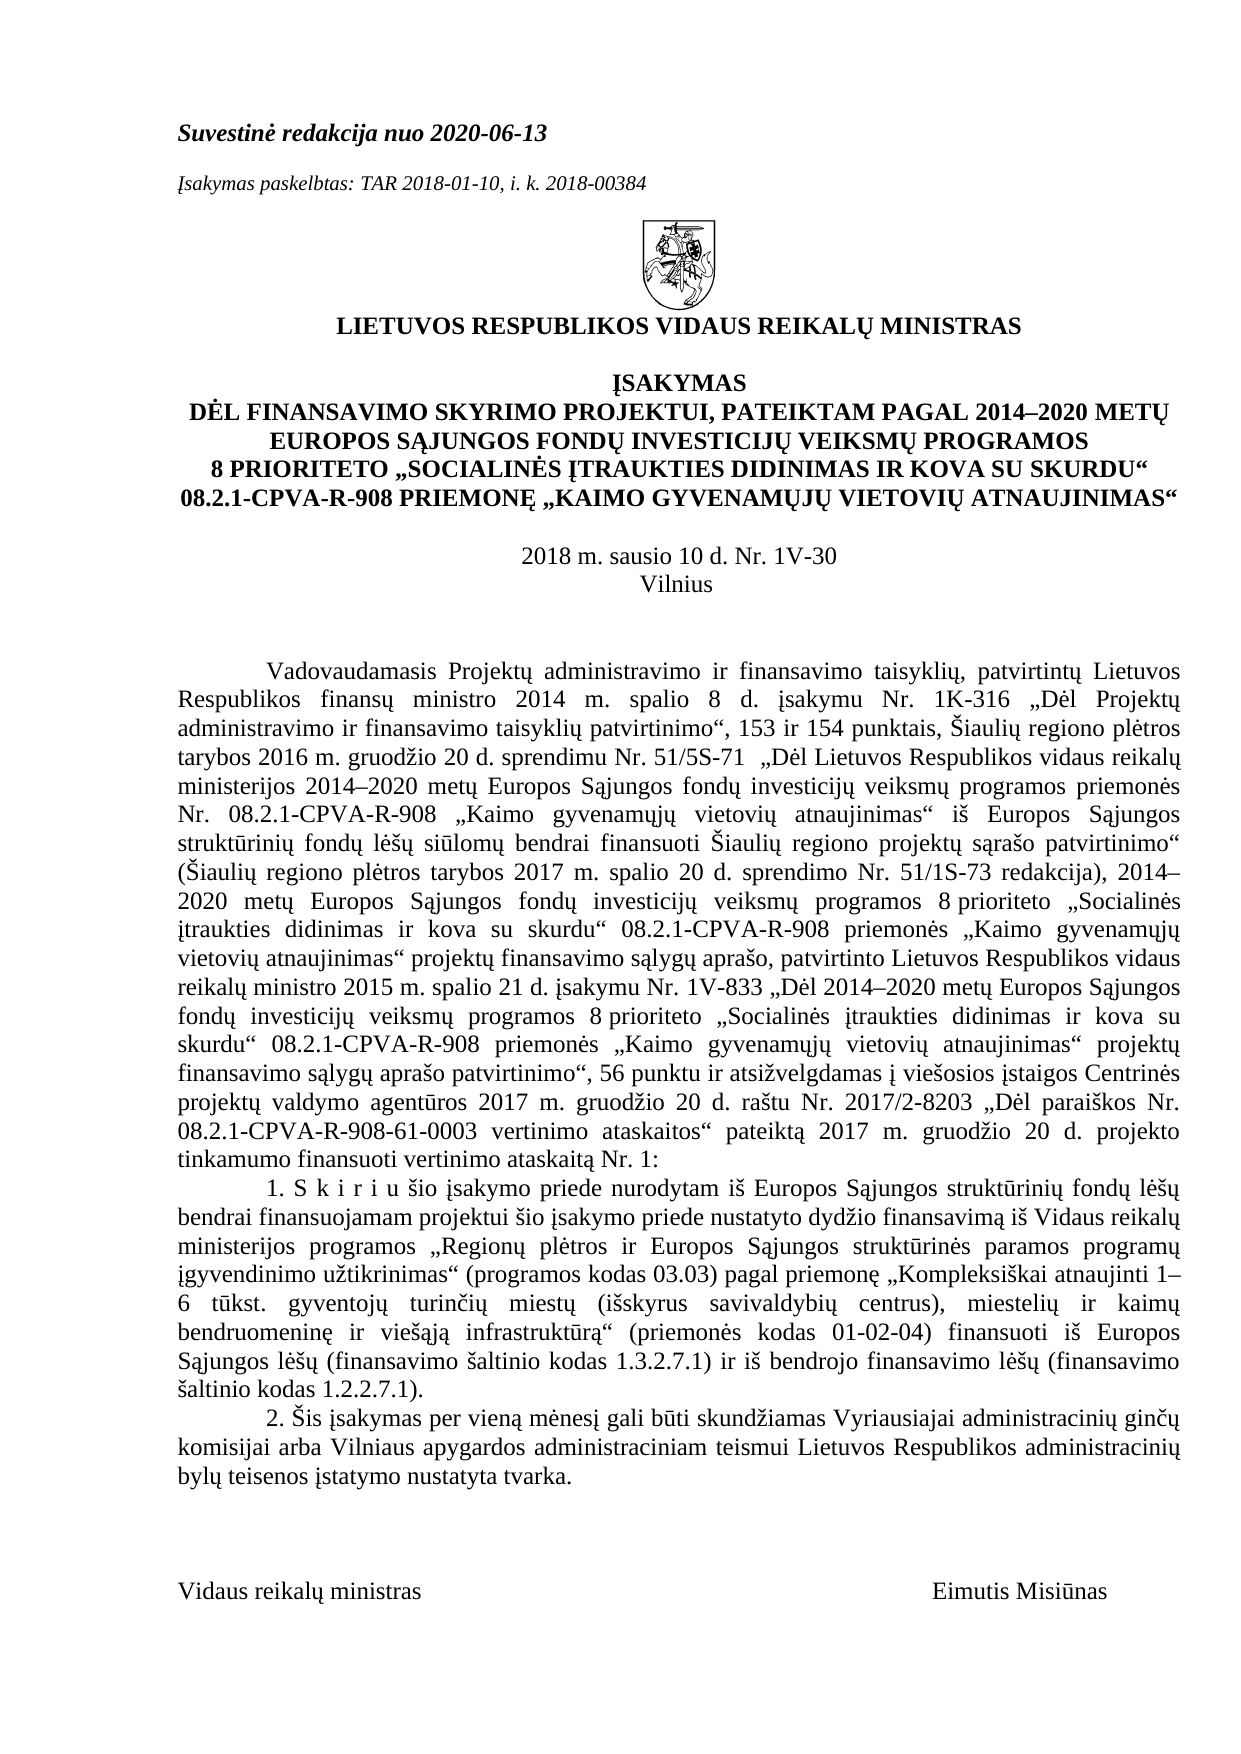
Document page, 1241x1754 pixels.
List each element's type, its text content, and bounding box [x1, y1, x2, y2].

text ĮSAKYMAS [177, 368, 1181, 397]
text Vidaus reikalų ministras Eimutis Misiūnas [177, 1576, 1181, 1604]
text Suvestinė redakcija nuo 2020-06-13 [177, 118, 1181, 147]
text Vilnius [177, 569, 1181, 598]
text DĖL FINANSAVIMO SKYRIMO PROJEKTUI, PATEIKTAM PAGAL 2014–2020 METŲ EUROPOS SĄJUNGOS FONDŲ INVESTICIJŲ VEIKSMŲ PROGRAMOS 8 PRIORITETO „SOCIALINĖS ĮTRAUKTIES DIDINIMAS IR KOVA SU SKURDU“ 08.2.1-CPVA-R-908 priemonĘ „Kaimo gyvenamųjų vietovių atnaujinimas“ [177, 397, 1181, 512]
text LIETUVOS RESPUBLIKOS VIDAUS REIKALŲ MINISTRAS [177, 311, 1181, 339]
text 1. S k i r i u šio įsakymo priede nurodytam iš Europos Sąjungos struktūrinių fondų lėšų bendrai finansuojamam projektui šio įsakymo priede nustatyto dydžio finansavimą iš Vidaus reikalų ministerijos programos „Regionų plėtros ir Europos Sąjungos struktūrinės paramos programų įgyvendinimo užtikrinimas“ (programos kodas 03.03) pagal priemonę „Kompleksiškai atnaujinti 1–6 tūkst. gyventojų turinčių miestų (išskyrus savivaldybių centrus), miestelių ir kaimų bendruomeninę ir viešąją infrastruktūrą“ (priemonės kodas 01-02-04) finansuoti iš Europos Sąjungos lėšų (finansavimo šaltinio kodas 1.3.2.7.1) ir iš bendrojo finansavimo lėšų (finansavimo šaltinio kodas 1.2.2.7.1). [177, 1173, 1181, 1403]
text Įsakymas paskelbtas: TAR 2018-01-10, i. k. 2018-00384 [177, 171, 1181, 195]
text 2018 m. sausio 10 d. Nr. 1V-30 [177, 541, 1181, 569]
text Vadovaudamasis Projektų administravimo ir finansavimo taisyklių, patvirtintų Lietuvos Respublikos finansų ministro 2014 m. spalio 8 d. įsakymu Nr. 1K-316 „Dėl Projektų administravimo ir finansavimo taisyklių patvirtinimo“, 153 ir 154 punktais, Šiaulių regiono plėtros tarybos 2016 m. gruodžio 20 d. sprendimu Nr. 51/5S-71 „Dėl Lietuvos Respublikos vidaus reikalų ministerijos 2014–2020 metų Europos Sąjungos fondų investicijų veiksmų programos priemonės Nr. 08.2.1-CPVA-R-908 „Kaimo gyvenamųjų vietovių atnaujinimas“ iš Europos Sąjungos struktūrinių fondų lėšų siūlomų bendrai finansuoti Šiaulių regiono projektų sąrašo patvirtinimo“ (Šiaulių regiono plėtros tarybos 2017 m. spalio 20 d. sprendimo Nr. 51/1S-73 redakcija), 2014–2020 metų Europos Sąjungos fondų investicijų veiksmų programos 8 prioriteto „Socialinės įtraukties didinimas ir kova su skurdu“ 08.2.1-CPVA-R-908 priemonės „Kaimo gyvenamųjų vietovių atnaujinimas“ projektų finansavimo sąlygų aprašo, patvirtinto Lietuvos Respublikos vidaus reikalų ministro 2015 m. spalio 21 d. įsakymu Nr. 1V-833 „Dėl 2014–2020 metų Europos Sąjungos fondų investicijų veiksmų programos 8 prioriteto „Socialinės įtraukties didinimas ir kova su skurdu“ 08.2.1-CPVA-R-908 priemonės „Kaimo gyvenamųjų vietovių atnaujinimas“ projektų finansavimo sąlygų aprašo patvirtinimo“, 56 punktu ir atsižvelgdamas į viešosios įstaigos Centrinės projektų valdymo agentūros 2017 m. gruodžio 20 d. raštu Nr. 2017/2-8203 „Dėl paraiškos Nr. 08.2.1-CPVA-R-908-61-0003 vertinimo ataskaitos“ pateiktą 2017 m. gruodžio 20 d. projekto tinkamumo finansuoti vertinimo ataskaitą Nr. 1: [177, 656, 1181, 1173]
text 2. Šis įsakymas per vieną mėnesį gali būti skundžiamas Vyriausiajai administracinių ginčų komisijai arba Vilniaus apygardos administraciniam teismui Lietuvos Respublikos administracinių bylų teisenos įstatymo nustatyta tvarka. [177, 1403, 1181, 1489]
